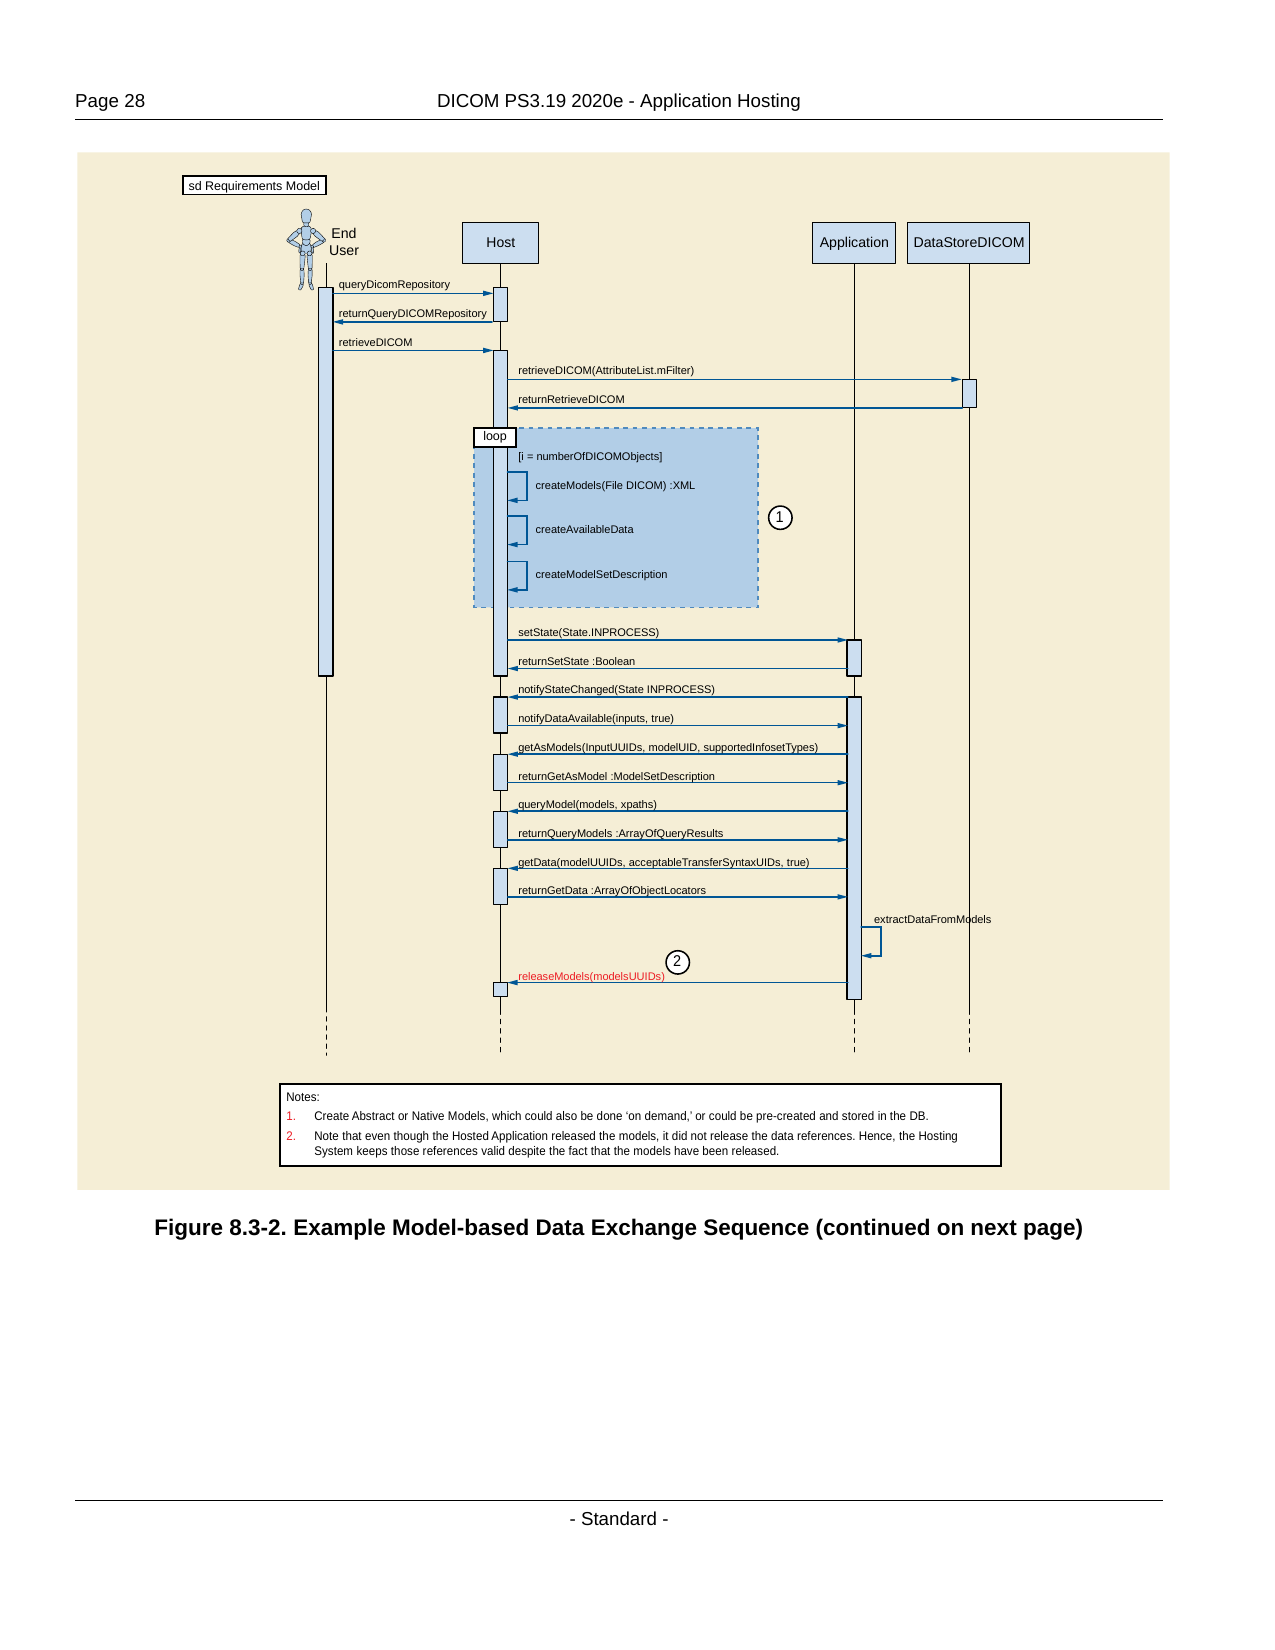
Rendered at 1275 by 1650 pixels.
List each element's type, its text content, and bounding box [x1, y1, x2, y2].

text Figure 8.3-2. Example Model-based Data Exchange Sequence (continued on next page) [75, 1214, 1162, 1240]
